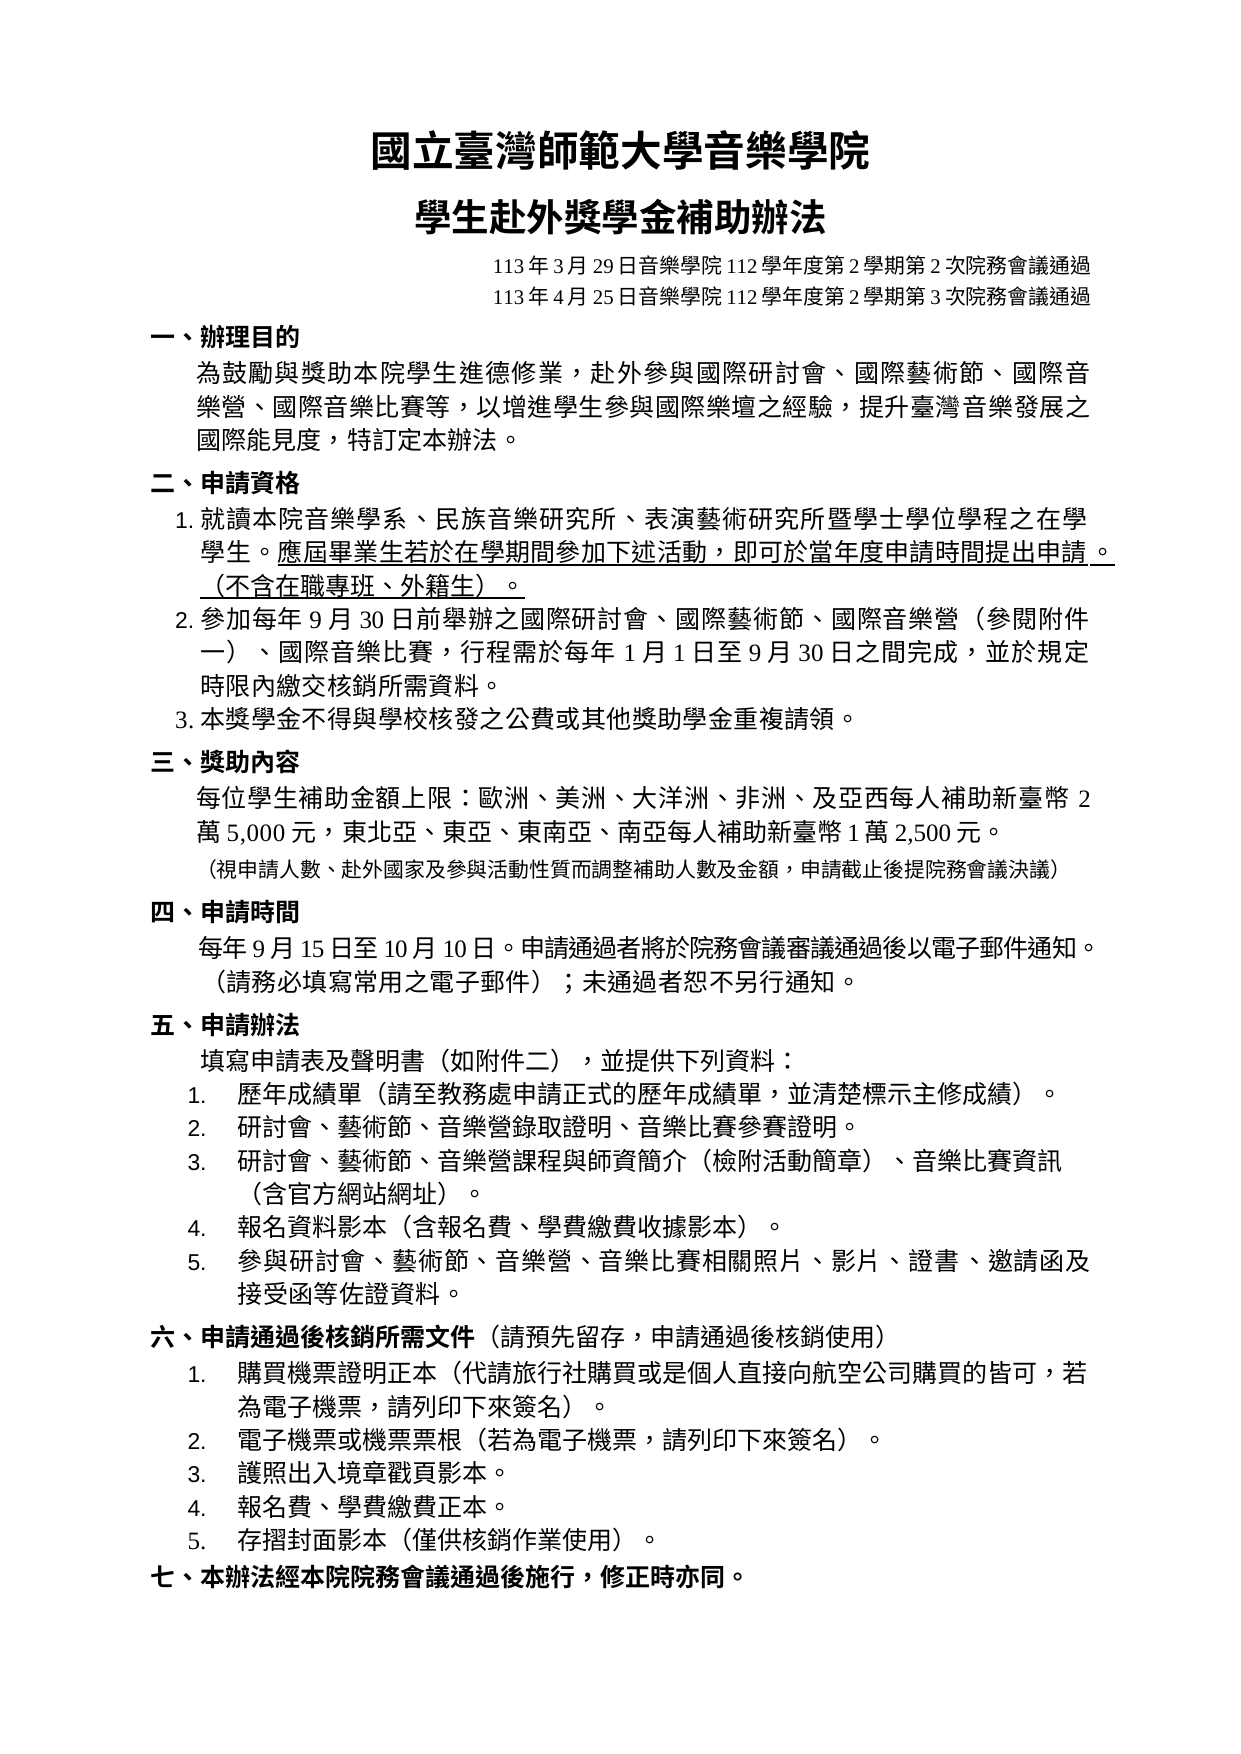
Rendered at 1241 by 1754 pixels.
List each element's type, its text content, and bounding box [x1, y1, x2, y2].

text 113年3月29日音樂學院112學年度第2學期第2次院務會議通過 [150, 250, 1091, 280]
text （請務必填寫常用之電子郵件）；未通過者恕不另行通知。 [150, 964, 1091, 998]
list 存摺封面影本（僅供核銷作業使用）。 [187, 1523, 1091, 1556]
text 113年4月25日音樂學院112學年度第2學期第3次院務會議通過 [150, 280, 1091, 310]
list 報名費、學費繳費正本。 [187, 1489, 1091, 1523]
text 為鼓勵與獎助本院學生進德修業，赴外參與國際研討會、國際藝術節、國際音樂營、國際音樂比賽等，以增進學生參與國際樂壇之經驗，提升臺灣音樂發展之國際能見度，特訂定本辦法。 [196, 356, 1091, 456]
text 國立臺灣師範大學音樂學院 [150, 118, 1091, 178]
list 研討會、藝術節、音樂營課程與師資簡介（檢附活動簡章）、音樂比賽資訊（含官方網站網址）。 [187, 1143, 1091, 1210]
text 學生赴外獎學金補助辦法 [150, 187, 1091, 242]
list 本獎學金不得與學校核發之公費或其他獎助學金重複請領。 [175, 702, 1091, 735]
list 電子機票或機票票根（若為電子機票，請列印下來簽名）。 [187, 1423, 1091, 1456]
text （視申請人數、赴外國家及參與活動性質而調整補助人數及金額，申請截止後提院務會議決議） [196, 848, 1091, 885]
list 報名資料影本（含報名費、學費繳費收據影本）。 [187, 1210, 1091, 1243]
list 購買機票證明正本（代請旅行社購買或是個人直接向航空公司購買的皆可，若為電子機票，請列印下來簽名）。 [187, 1356, 1091, 1423]
list 參與研討會、藝術節、音樂營、音樂比賽相關照片、影片、證書、邀請函及接受函等佐證資料。 [187, 1243, 1091, 1310]
text 四、申請時間 [150, 885, 1091, 931]
text 三、獎助內容 [150, 735, 1091, 781]
text 一、辦理目的 [150, 310, 1091, 356]
text 每年9月15日至10月10日。申請通過者將於院務會議審議通過後以電子郵件通知。 [150, 931, 1091, 964]
list 護照出入境章戳頁影本。 [187, 1456, 1091, 1489]
text 七、本辦法經本院院務會議通過後施行，修正時亦同。 [150, 1556, 1091, 1593]
list 參加每年9月30日前舉辦之國際研討會、國際藝術節、國際音樂營（參閱附件一）、國際音樂比賽，行程需於每年1月1日至9月30日之間完成，並於規定時限內繳交核銷所需資料。 [175, 602, 1091, 702]
text 二、申請資格 [150, 456, 1091, 502]
text 填寫申請表及聲明書（如附件二），並提供下列資料： [150, 1043, 1091, 1077]
list 研討會、藝術節、音樂營錄取證明、音樂比賽參賽證明。 [187, 1110, 1091, 1143]
text 每位學生補助金額上限：歐洲、美洲、大洋洲、非洲、及亞西每人補助新臺幣2萬5,000元，東北亞、東亞、東南亞、南亞每人補助新臺幣1萬2,500元。 [196, 781, 1091, 848]
text 六、申請通過後核銷所需文件（請預先留存，申請通過後核銷使用） [150, 1310, 1091, 1356]
list 就讀本院音樂學系、民族音樂研究所、表演藝術研究所暨學士學位學程之在學學生。應屆畢業生若於在學期間參加下述活動，即可於當年度申請時間提出申請。（不含在職專班、外籍生）。 [175, 502, 1091, 602]
text 五、申請辦法 [150, 998, 1091, 1043]
list 歷年成績單（請至教務處申請正式的歷年成績單，並清楚標示主修成績）。 [187, 1077, 1091, 1110]
